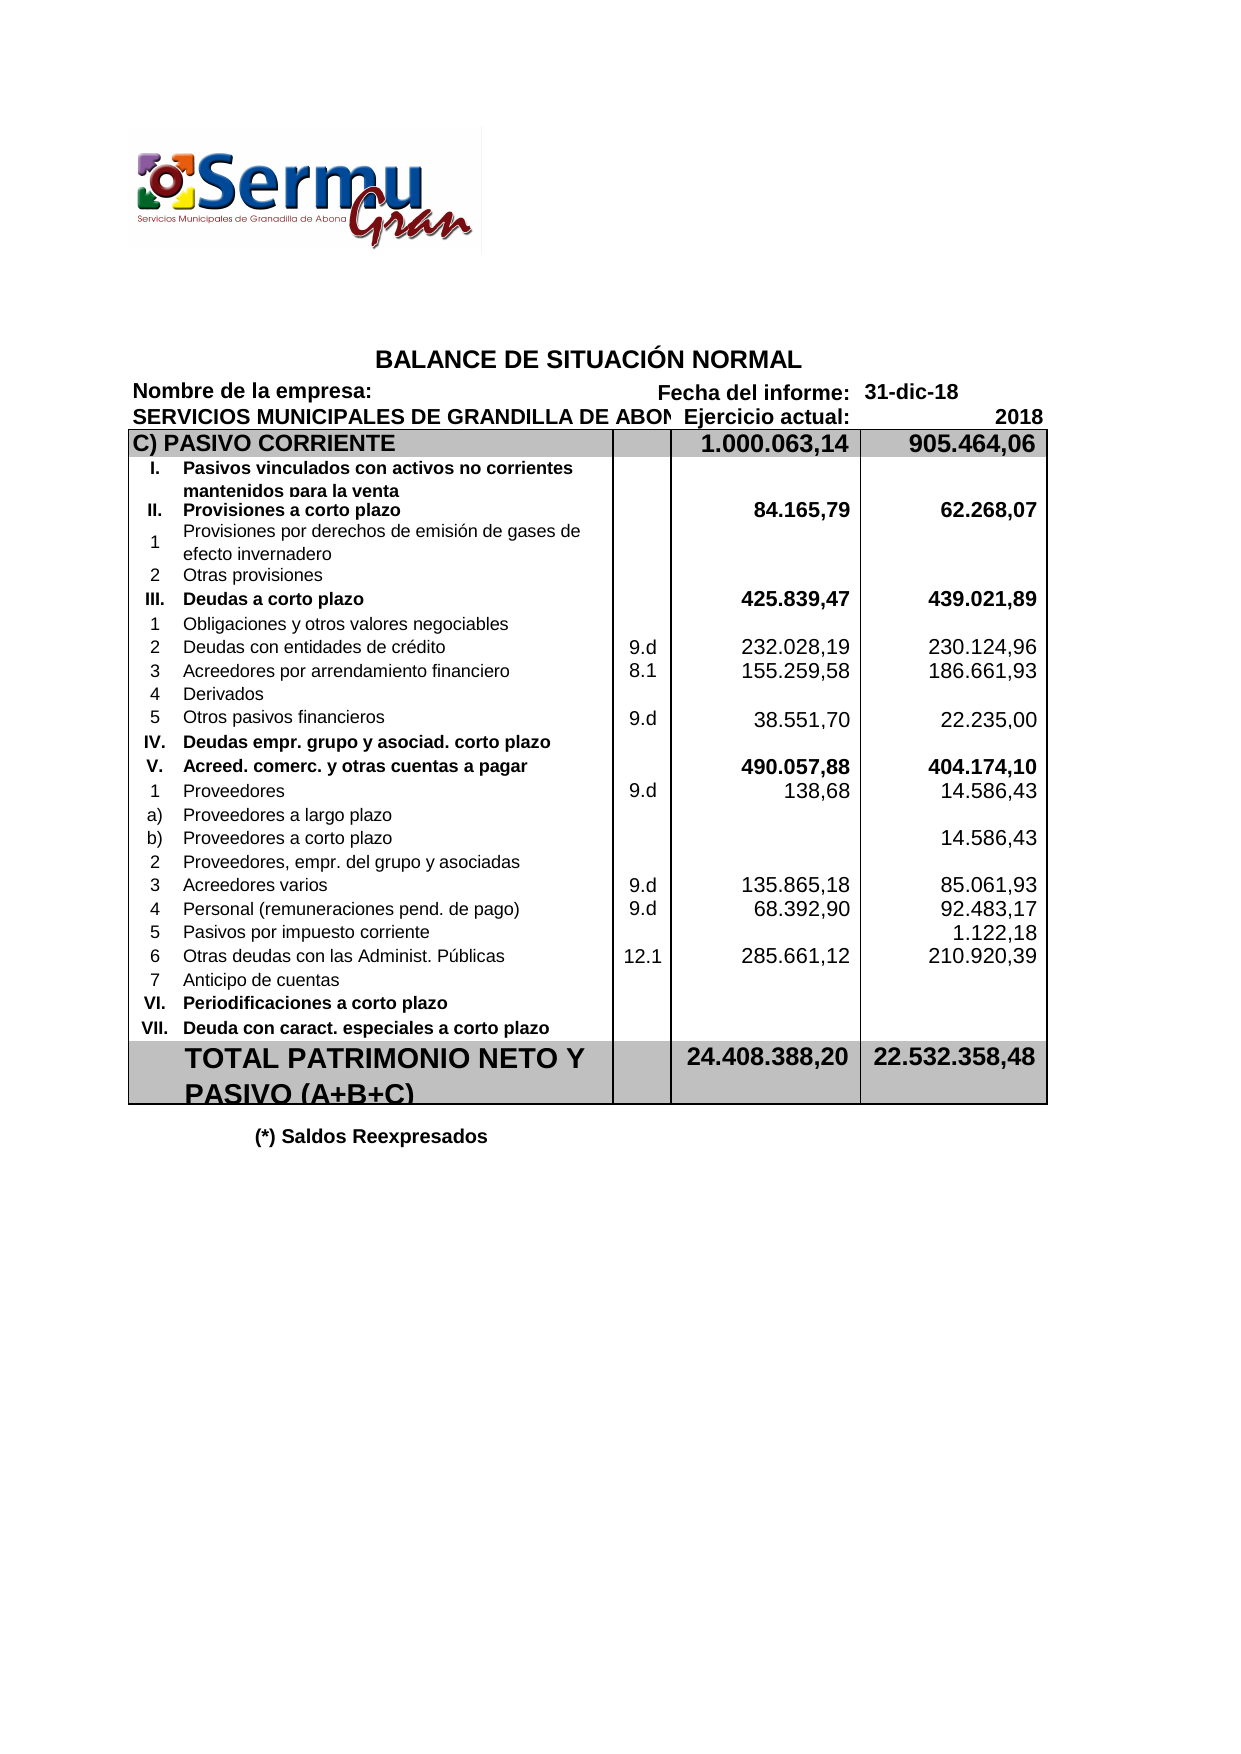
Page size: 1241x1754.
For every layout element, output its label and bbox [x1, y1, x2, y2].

picture [121, 126, 482, 255]
